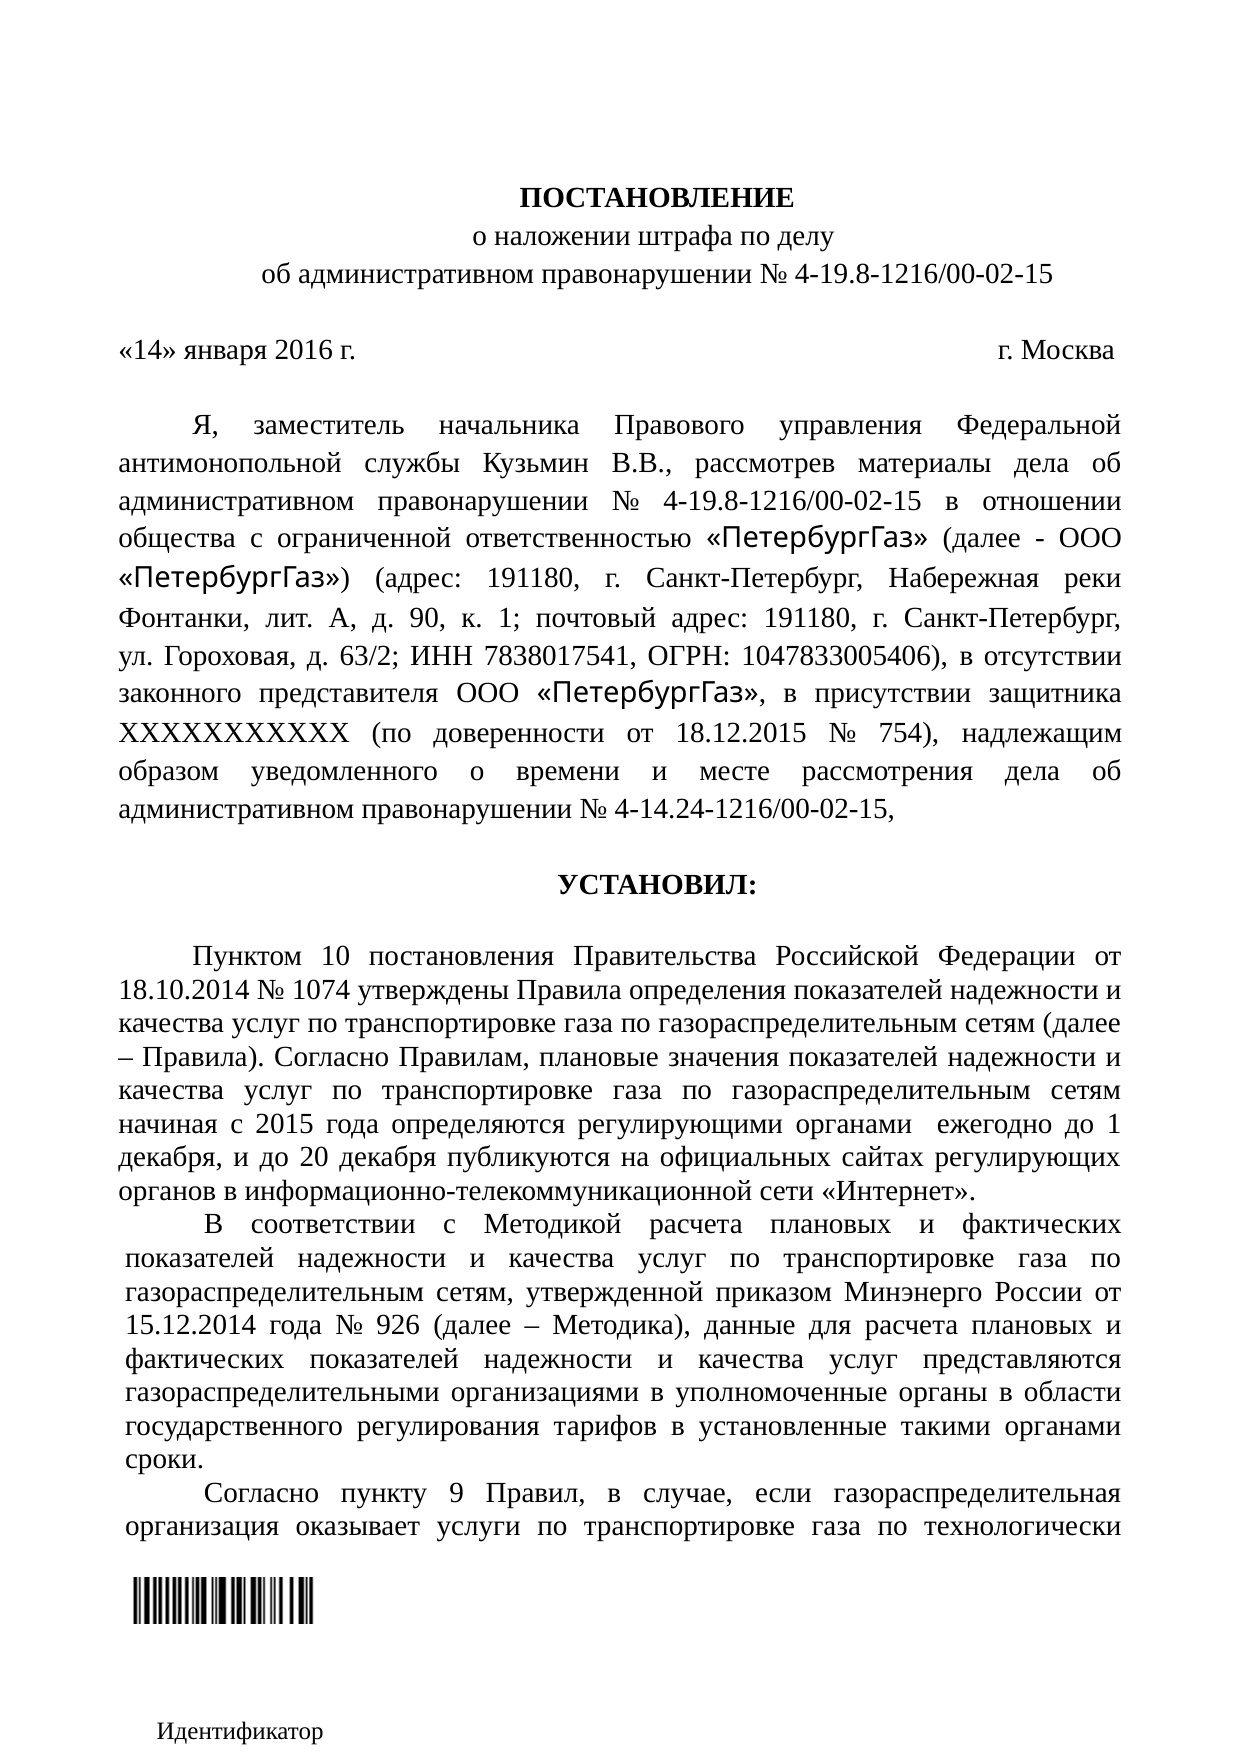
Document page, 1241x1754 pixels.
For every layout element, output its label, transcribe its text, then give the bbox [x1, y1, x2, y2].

picture [118, 1577, 331, 1624]
text ПОСТАНОВЛЕНИЕ [118, 176, 1122, 214]
text В соответствии с Методикой расчета плановых и фактических показателей надежности и качества услуг по транспортировке газа по газораспределительным сетям, утвержденной приказом Минэнерго России от 15.12.2014 года № 926 (далее – Методика), данные для расчета плановых и фактических показателей надежности и качества услуг представляются газораспределительными организациями в уполномоченные органы в области государственного регулирования тарифов в установленные такими органами сроки. [125, 1207, 1122, 1475]
text Я, заместитель начальника Правового управления Федеральной антимонопольной службы Кузьмин В.В., рассмотрев материалы дела об административном правонарушении № 4-19.8-1216/00-02-15 в отношении общества с ограниченной ответственностью «ПетербургГаз» (далее - ООО «ПетербургГаз») (адрес: 191180, г. Санкт-Петербург, Набережная реки Фонтанки, лит. А, д. 90, к. 1; почтовый адрес: 191180, г. Санкт-Петербург, ул. Гороховая, д. 63/2; ИНН 7838017541, ОГРН: 1047833005406), в отсутствии законного представителя ООО «ПетербургГаз», в присутствии защитника XXXXXXXXXXX (по доверенности от 18.12.2015 № 754), надлежащим образом уведомленного о времени и месте рассмотрения дела об административном правонарушении № 4-14.24-1216/00-02-15, [118, 403, 1122, 825]
text Согласно пункту 9 Правил, в случае, если газораспределительная организация оказывает услуги по транспортировке газа по технологически [125, 1475, 1122, 1542]
text Пунктом 10 постановления Правительства Российской Федерации от 18.10.2014 № 1074 утверждены Правила определения показателей надежности и качества услуг по транспортировке газа по газораспределительным сетям (далее – Правила). Согласно Правилам, плановые значения показателей надежности и качества услуг по транспортировке газа по газораспределительным сетям начиная с 2015 года определяются регулирующими органами ежегодно до 1 декабря, и до 20 декабря публикуются на официальных сайтах регулирующих органов в информационно-телекоммуникационной сети «Интернет». [118, 938, 1122, 1207]
text УСТАНОВИЛ: [118, 863, 1122, 900]
text об административном правонарушении № 4-19.8-1216/00-02-15 [118, 252, 1122, 290]
text «14» января 2016 г. г. Москва [118, 328, 1122, 365]
text о наложении штрафа по делу [118, 214, 1122, 252]
